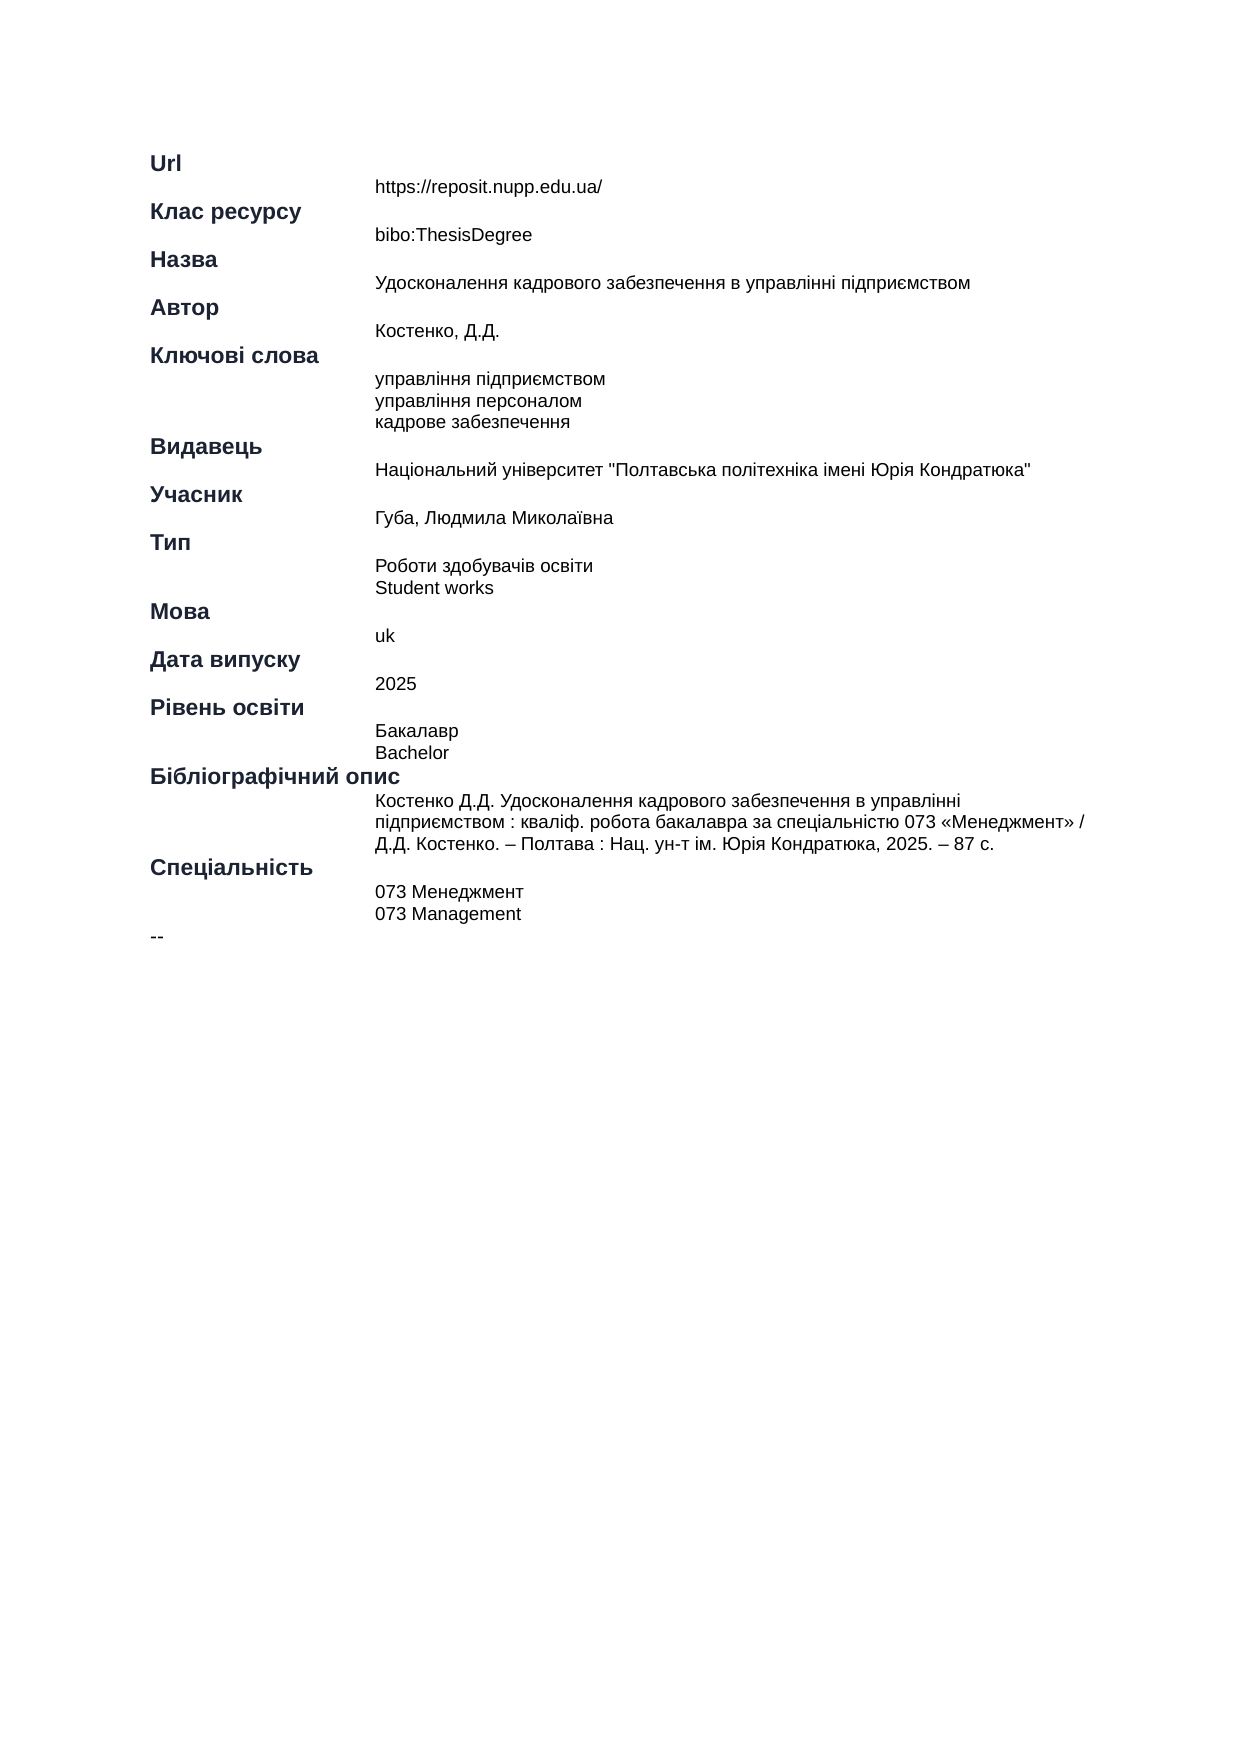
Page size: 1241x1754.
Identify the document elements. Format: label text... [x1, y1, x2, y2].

text Bachelor [375, 742, 1090, 763]
text Спеціальність [150, 854, 1090, 881]
text Національний університет "Полтавська політехніка імені Юрія Кондратюка" [375, 459, 1090, 481]
text uk [375, 624, 1090, 646]
text Назва [150, 246, 1090, 272]
text 2025 [375, 672, 1090, 694]
text кадрове забезпечення [375, 411, 1090, 433]
text https://reposit.nupp.edu.ua/ [375, 176, 1090, 198]
text Автор [150, 294, 1090, 320]
text Костенко, Д.Д. [375, 320, 1090, 342]
text Клас ресурсу [150, 198, 1090, 224]
text Дата випуску [150, 646, 1090, 672]
text -- [150, 924, 1090, 948]
text Видавець [150, 433, 1090, 459]
text Ключові слова [150, 342, 1090, 368]
text 073 Management [375, 902, 1090, 924]
text Мова [150, 598, 1090, 624]
text Тип [150, 528, 1090, 555]
text Бакалавр [375, 720, 1090, 742]
text управління персоналом [375, 389, 1090, 411]
text Роботи здобувачів освіти [375, 555, 1090, 576]
text Url [150, 150, 1090, 176]
text Удосконалення кадрового забезпечення в управлінні підприємством [375, 272, 1090, 294]
text Бібліографічний опис [150, 763, 1090, 790]
text Губа, Людмила Миколаївна [375, 507, 1090, 528]
text Учасник [150, 481, 1090, 507]
text bibo:ThesisDegree [375, 224, 1090, 246]
text 073 Менеджмент [375, 881, 1090, 902]
text управління підприємством [375, 368, 1090, 389]
text Рівень освіти [150, 694, 1090, 720]
text Костенко Д.Д. Удосконалення кадрового забезпечення в управлінні підприємством : кваліф. робота бакалавра за спеціальністю 073 «Менеджмент» / Д.Д. Костенко. – Полтава : Нац. ун-т ім. Юрія Кондратюка, 2025. – 87 с. [375, 790, 1090, 854]
text Student works [375, 576, 1090, 598]
